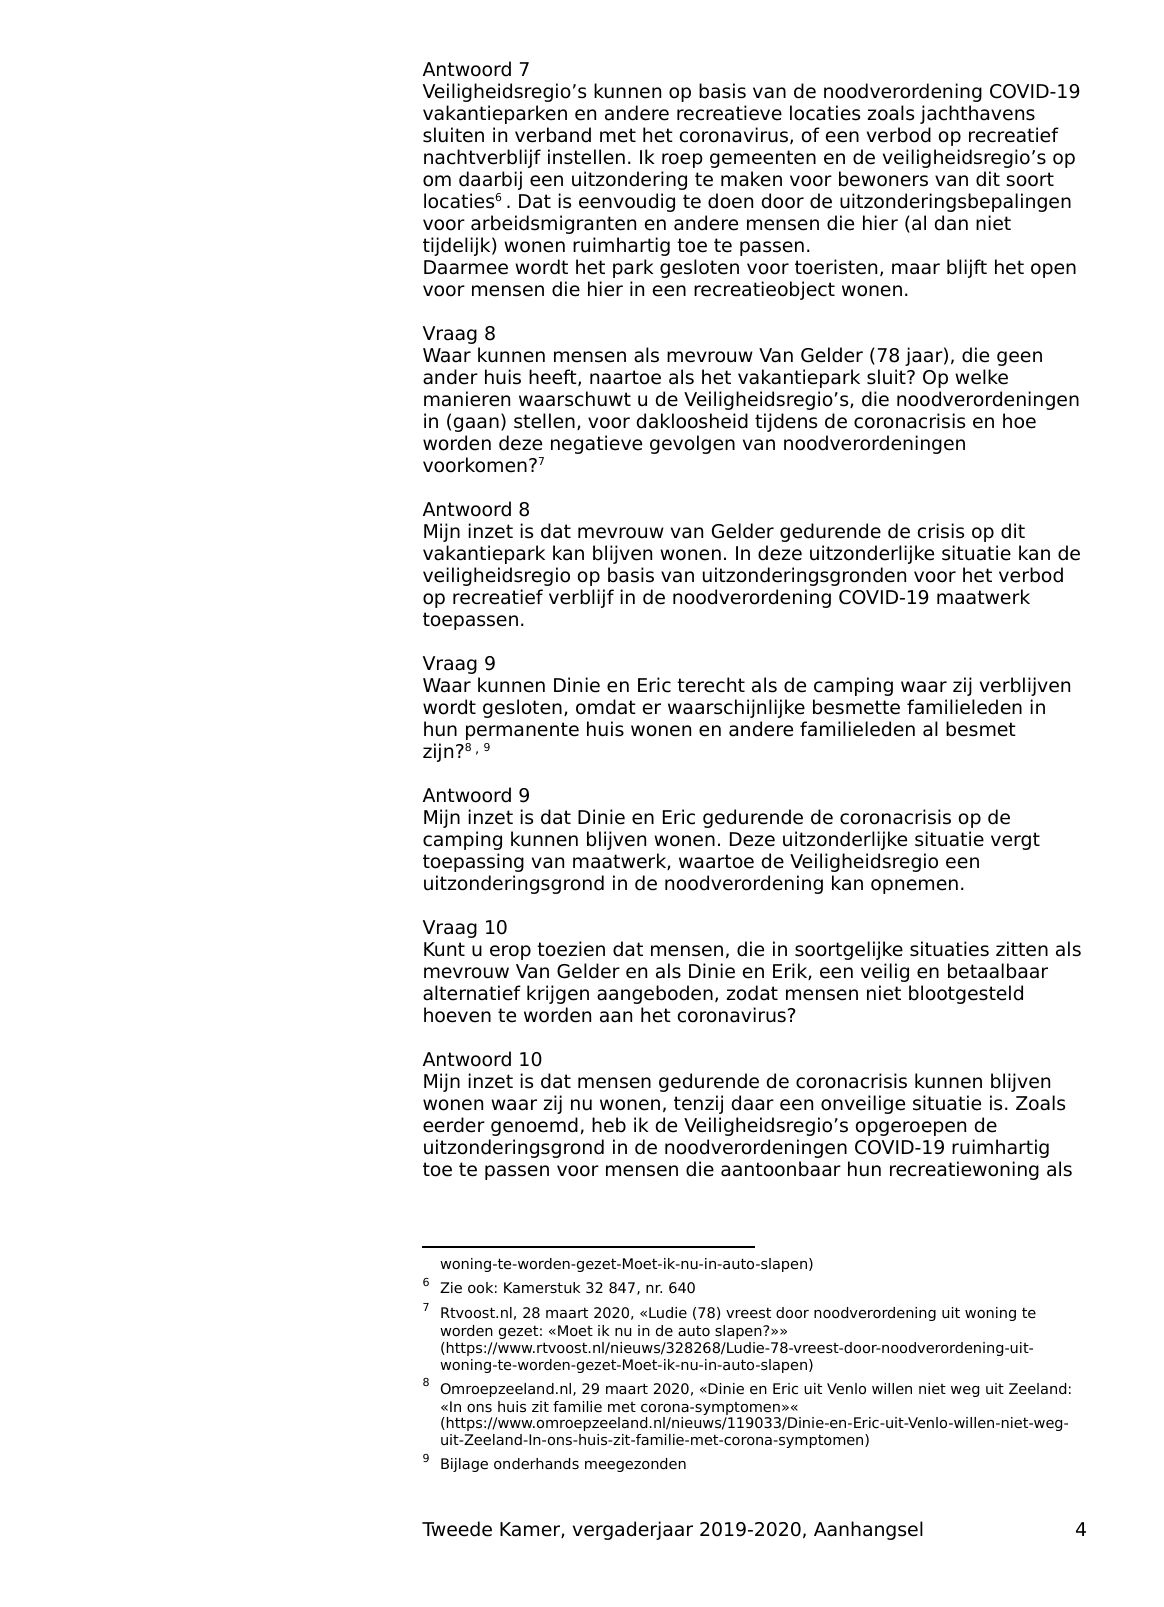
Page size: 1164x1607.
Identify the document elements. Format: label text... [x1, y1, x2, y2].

text Waar kunnen mensen als mevrouw Van Gelder (78 jaar), die geen ander huis heeft, naartoe als het vakantiepark sluit? Op welke manieren waarschuwt u de Veiligheidsregio’s, die noodverordeningen in (gaan) stellen, voor dakloosheid tijdens de coronacrisis en hoe worden deze negatieve gevolgen van noodverordeningen voorkomen? [422, 345, 1087, 477]
text Antwoord 10 [422, 1049, 1087, 1071]
text Bijlage onderhands meegezonden [422, 1452, 1087, 1474]
text Kunt u erop toezien dat mensen, die in soortgelijke situaties zitten als mevrouw Van Gelder en als Dinie en Erik, een veilig en betaalbaar alternatief krijgen aangeboden, zodat mensen niet blootgesteld hoeven te worden aan het coronavirus? [422, 939, 1087, 1027]
text Waar kunnen Dinie en Eric terecht als de camping waar zij verblijven wordt gesloten, omdat er waarschijnlijke besmette familieleden in hun permanente huis wonen en andere familieleden al besmet zijn?, [422, 675, 1087, 763]
text Veiligheidsregio’s kunnen op basis van de noodverordening COVID-19 vakantieparken en andere recreatieve locaties zoals jachthavens sluiten in verband met het coronavirus, of een verbod op recreatief nachtverblijf instellen. Ik roep gemeenten en de veiligheidsregio’s op om daarbij een uitzondering te maken voor bewoners van dit soort locaties. Dat is eenvoudig te doen door de uitzonderingsbepalingen voor arbeidsmigranten en andere mensen die hier (al dan niet tijdelijk) wonen ruimhartig toe te passen. [422, 81, 1087, 257]
text Mijn inzet is dat mevrouw van Gelder gedurende de crisis op dit vakantiepark kan blijven wonen. In deze uitzonderlijke situatie kan de veiligheidsregio op basis van uitzonderingsgronden voor het verbod op recreatief verblijf in de noodverordening COVID-19 maatwerk toepassen. [422, 521, 1087, 631]
text Vraag 8 [422, 323, 1087, 345]
text Omroepzeeland.nl, 29 maart 2020, «Dinie en Eric uit Venlo willen niet weg uit Zeeland: «In ons huis zit familie met corona-symptomen»« (https://www.omroepzeeland.nl/nieuws/119033/Dinie-en-Eric-uit-Venlo-willen-niet-weg-uit-Zeeland-In-ons-huis-zit-familie-met-corona-symptomen) [422, 1377, 1087, 1449]
text Daarmee wordt het park gesloten voor toeristen, maar blijft het open voor mensen die hier in een recreatieobject wonen. [422, 257, 1087, 301]
text Antwoord 9 [422, 785, 1087, 807]
text Antwoord 8 [422, 499, 1087, 521]
text Vraag 9 [422, 653, 1087, 675]
text Rtvoost.nl, 28 maart 2020, «Ludie (78) vreest door noodverordening uit woning te worden gezet: «Moet ik nu in de auto slapen?»» (https://www.rtvoost.nl/nieuws/328268/Ludie-78-vreest-door-noodverordening-uit-woning-te-worden-gezet-Moet-ik-nu-in-auto-slapen) [422, 1301, 1087, 1374]
text Mijn inzet is dat Dinie en Eric gedurende de coronacrisis op de camping kunnen blijven wonen. Deze uitzonderlijke situatie vergt toepassing van maatwerk, waartoe de Veiligheidsregio een uitzonderingsgrond in de noodverordening kan opnemen. [422, 807, 1087, 895]
text Antwoord 7 [422, 59, 1087, 81]
text Zie ook: Kamerstuk 32 847, nr. 640 [422, 1276, 1087, 1298]
text Vraag 10 [422, 917, 1087, 939]
text Mijn inzet is dat mensen gedurende de coronacrisis kunnen blijven wonen waar zij nu wonen, tenzij daar een onveilige situatie is. Zoals eerder genoemd, heb ik de Veiligheidsregio’s opgeroepen de uitzonderingsgrond in de noodverordeningen COVID-19 ruimhartig toe te passen voor mensen die aantoonbaar hun recreatiewoning als [422, 1071, 1087, 1181]
text woning-te-worden-gezet-Moet-ik-nu-in-auto-slapen) [422, 1256, 1087, 1273]
